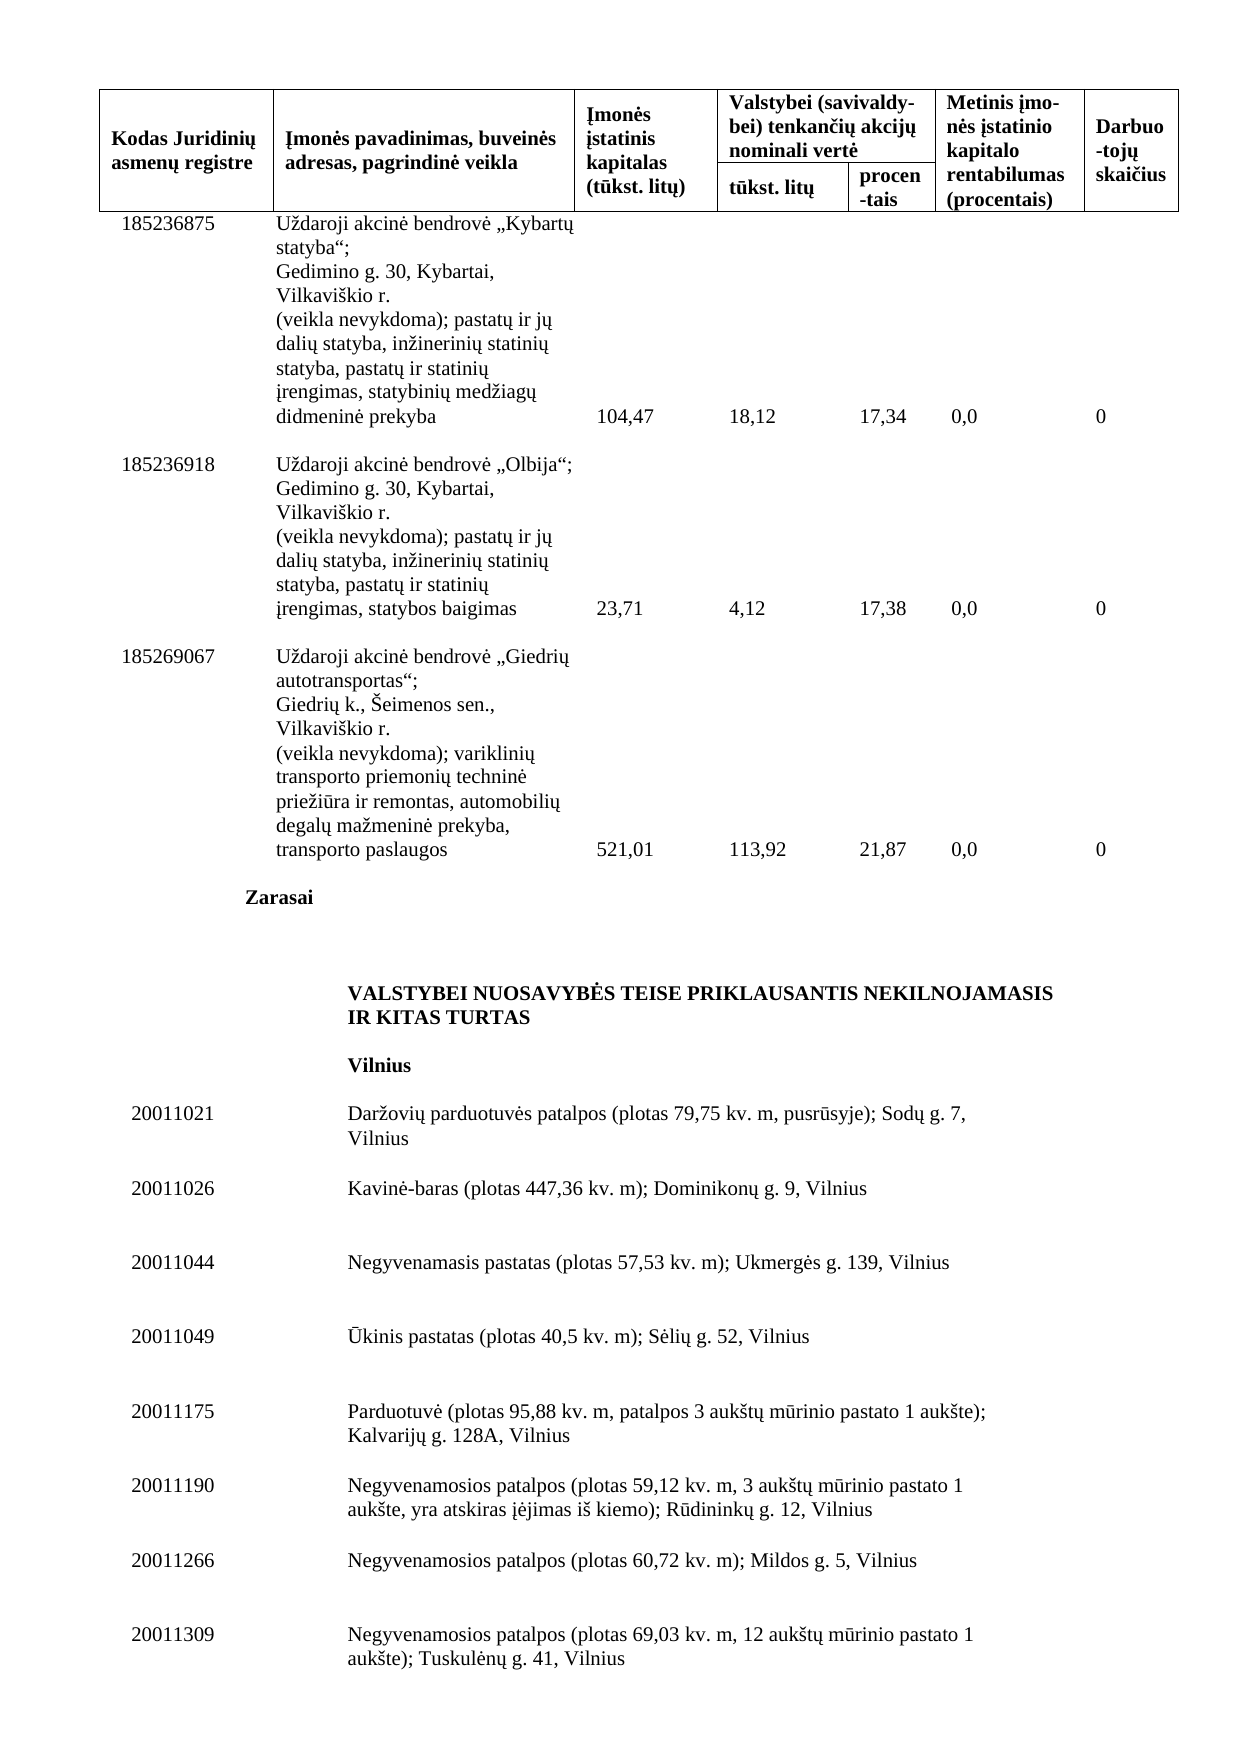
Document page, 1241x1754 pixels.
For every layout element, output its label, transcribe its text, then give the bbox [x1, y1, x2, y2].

table_cell 17,38 [848, 452, 940, 620]
table_cell [115, 1077, 1155, 1101]
table_cell 0,0 [940, 452, 1084, 620]
table_cell [1037, 1101, 1148, 1152]
table_cell 20011309 [115, 1622, 336, 1672]
table_cell [105, 620, 1183, 644]
table_cell [115, 1300, 1155, 1324]
table_cell 0 [1084, 211, 1183, 428]
table_cell [1170, 1399, 1211, 1449]
table_cell [1163, 1399, 1170, 1449]
table_cell [1037, 1473, 1148, 1523]
table_cell [1163, 1176, 1170, 1226]
table_cell [1155, 1399, 1163, 1449]
table_cell [115, 1598, 1155, 1622]
table_cell [105, 909, 1198, 933]
table_header Metinis įmo­nės įstatinio kapitalo rentabilumas (procentais) [936, 90, 1084, 211]
table_header Valstybei (savivaldy­bei) tenkančių akcijų nominali vertė [718, 90, 935, 162]
table_cell [1183, 644, 1198, 861]
table_cell [115, 1375, 1155, 1399]
table_cell [100, 644, 104, 861]
table_cell 21,87 [848, 644, 940, 861]
table_cell [1170, 1598, 1211, 1622]
table_header [1179, 89, 1183, 162]
table_cell [1037, 1325, 1148, 1375]
table_cell 18,12 [718, 212, 848, 428]
table_cell [1148, 1176, 1155, 1226]
table_cell 23,71 [585, 452, 718, 620]
table_cell [1163, 1548, 1170, 1598]
table_cell [1170, 1300, 1211, 1324]
table_cell [1170, 1524, 1211, 1548]
table_cell [105, 885, 234, 909]
table_cell 17,34 [848, 212, 940, 428]
table_cell [1163, 1250, 1170, 1300]
table_cell [1170, 1449, 1211, 1473]
table_header [1155, 981, 1163, 1053]
table_cell [1183, 428, 1198, 452]
table_cell [1163, 1449, 1170, 1473]
table_cell Uždaroji akcinė bendrovė „Giedrių autotransportas“; Giedrių k., Šeimenos sen., Vilkaviškio r. (veikla nevykdoma); variklinių transporto priemonių techninė priežiūra ir remontas, automobilių degalų mažmeninė prekyba, transporto paslaugos [265, 644, 585, 861]
table_cell [1163, 1672, 1170, 1696]
table_header [1163, 981, 1170, 1053]
table_cell 20011266 [115, 1548, 336, 1598]
table_cell [1155, 1622, 1163, 1672]
table_cell [1155, 1449, 1163, 1473]
table_header [115, 981, 336, 1053]
table_cell [100, 861, 104, 885]
table_cell [1170, 1101, 1211, 1152]
table_cell [1155, 1250, 1163, 1300]
table_cell Negyvenamosios patalpos (plotas 69,03 kv. m, 12 aukštų mūrinio pastato 1 aukšte); Tuskulėnų g. 41, Vilnius [336, 1622, 1037, 1672]
table_cell [1155, 1300, 1163, 1324]
table_cell 20011021 [115, 1101, 336, 1152]
table_cell [1163, 1473, 1170, 1523]
table_cell [1170, 1622, 1211, 1672]
table_cell [1037, 1250, 1148, 1300]
table_header Kodas Juridinių asmenų registre [100, 90, 273, 211]
table_cell [1163, 1101, 1170, 1152]
table_cell [1163, 1524, 1170, 1548]
table_cell [1170, 1375, 1211, 1399]
table_cell [105, 428, 1183, 452]
table_cell 20011026 [115, 1176, 336, 1226]
table_cell [1155, 1077, 1163, 1101]
table_cell [1170, 1176, 1211, 1226]
table_cell [1163, 1375, 1170, 1399]
table_cell Vilnius [336, 1053, 1155, 1077]
table_cell [1148, 1399, 1155, 1449]
table_cell [1163, 1152, 1170, 1176]
table_cell Negyvenamosios patalpos (plotas 60,72 kv. m); Mildos g. 5, Vilnius [336, 1548, 1037, 1598]
table_cell [1037, 1399, 1148, 1449]
table_cell [1155, 1053, 1163, 1077]
table_header Darbuo-tojų skaičius [1085, 90, 1178, 211]
table_cell procen-tais [849, 163, 935, 211]
table_cell Uždaroji akcinė bendrovė „Olbija“; Gedimino g. 30, Kybartai, Vilkaviškio r. (veikla nevykdoma); pastatų ir jų dalių statyba, inžinerinių statinių statyba, pastatų ir statinių įrengimas, statybos baigimas [265, 452, 585, 620]
table_cell [1155, 1473, 1163, 1523]
table_cell [1155, 1226, 1163, 1250]
table_cell [1170, 1152, 1211, 1176]
table_cell [1148, 1101, 1155, 1152]
table_cell 20011044 [115, 1250, 336, 1300]
table_cell [1163, 1598, 1170, 1622]
table_cell [1148, 1622, 1155, 1672]
table_cell [100, 212, 104, 428]
table_cell Kavinė-baras (plotas 447,36 kv. m); Dominikonų g. 9, Vilnius [336, 1176, 1037, 1226]
table_cell 0,0 [940, 644, 1084, 861]
table_cell [1163, 1053, 1170, 1077]
table_cell [1155, 1101, 1163, 1152]
table_cell [1148, 1473, 1155, 1523]
table_cell [115, 1449, 1155, 1473]
table_cell 185269067 [105, 644, 264, 861]
table_cell [100, 885, 104, 909]
table_cell 0,0 [940, 212, 1084, 428]
table_cell Daržovių parduotuvės patalpos (plotas 79,75 kv. m, pusrūsyje); Sodų g. 7, Vilnius [336, 1101, 1037, 1152]
table_cell [1155, 1176, 1163, 1226]
table_cell [1163, 1226, 1170, 1250]
table_cell [115, 1672, 1155, 1696]
table_cell [1183, 211, 1198, 428]
table_cell [1183, 452, 1198, 620]
table_cell [105, 861, 1198, 885]
table_cell 521,01 [585, 644, 718, 861]
table_cell [115, 1524, 1155, 1548]
table_cell [1170, 1077, 1211, 1101]
table_cell 185236875 [105, 212, 264, 428]
table_cell [115, 1152, 1155, 1176]
table_cell [1163, 1300, 1170, 1324]
table_cell [100, 452, 104, 620]
table_cell 0 [1084, 644, 1183, 861]
table_cell Uždaroji akcinė bendrovė „Kybartų statyba“; Gedimino g. 30, Kybartai, Vilkaviškio r. (veikla nevykdoma); pastatų ir jų dalių statyba, inžinerinių statinių statyba, pastatų ir statinių įrengimas, statybinių medžiagų didmeninė prekyba [265, 212, 585, 428]
table_cell [115, 1053, 336, 1077]
table_header VALSTYBEI NUOSAVYBĖS TEISE PRIKLAUSANTIS NEKILNOJAMASIS IR KITAS TURTAS [336, 981, 1155, 1053]
table_cell 20011175 [115, 1399, 336, 1449]
table_cell Ūkinis pastatas (plotas 40,5 kv. m); Sėlių g. 52, Vilnius [336, 1325, 1037, 1375]
table_cell [1155, 1325, 1163, 1375]
table_cell [1148, 1250, 1155, 1300]
table_cell Parduotuvė (plotas 95,88 kv. m, patalpos 3 aukštų mūrinio pastato 1 aukšte); Kalvarijų g. 128A, Vilnius [336, 1399, 1037, 1449]
table_cell [1183, 620, 1198, 644]
table_cell 20011049 [115, 1325, 336, 1375]
table_header Įmonės įstatinis kapitalas (tūkst. litų) [575, 90, 717, 211]
table_header [1183, 89, 1198, 162]
table_cell [1155, 1548, 1163, 1598]
table_header Įmonės pavadinimas, buveinės adresas, pagrindinė veikla [274, 90, 574, 211]
table_cell 20011190 [115, 1473, 336, 1523]
table_cell 4,12 [718, 452, 848, 620]
table_cell [1163, 1077, 1170, 1101]
table_cell [1179, 162, 1183, 211]
table_cell [1163, 1325, 1170, 1375]
table_header [1170, 981, 1211, 1053]
table_cell [100, 428, 104, 452]
table_cell Zarasai [234, 885, 1198, 909]
table_cell [1155, 1152, 1163, 1176]
table_cell [1170, 1548, 1211, 1598]
table_cell [1170, 1053, 1211, 1077]
table_cell [1163, 1622, 1170, 1672]
table_cell [115, 1226, 1155, 1250]
table_cell [1170, 1250, 1211, 1300]
table_cell [100, 909, 104, 933]
table_cell 113,92 [718, 644, 848, 861]
table_cell [1037, 1176, 1148, 1226]
table_cell [1155, 1598, 1163, 1622]
table_cell [1037, 1622, 1148, 1672]
table_cell [1148, 1325, 1155, 1375]
table_cell [1170, 1473, 1211, 1523]
table_cell [1170, 1325, 1211, 1375]
table_cell 0 [1084, 452, 1183, 620]
table_cell [1183, 162, 1198, 211]
table_cell 185236918 [105, 452, 264, 620]
table_cell tūkst. litų [718, 163, 848, 211]
table_cell [1155, 1375, 1163, 1399]
table_cell [1155, 1524, 1163, 1548]
table_cell 104,47 [585, 212, 718, 428]
table_cell [1148, 1548, 1155, 1598]
table_cell [1170, 1672, 1211, 1696]
table_cell [1155, 1672, 1163, 1696]
table_cell [1037, 1548, 1148, 1598]
table_cell Negyvenamasis pastatas (plotas 57,53 kv. m); Ukmergės g. 139, Vilnius [336, 1250, 1037, 1300]
table_cell [1170, 1226, 1211, 1250]
table_cell [100, 620, 104, 644]
table_cell Negyvenamosios patalpos (plotas 59,12 kv. m, 3 aukštų mūrinio pastato 1 aukšte, yra atskiras įėjimas iš kiemo); Rūdininkų g. 12, Vilnius [336, 1473, 1037, 1523]
